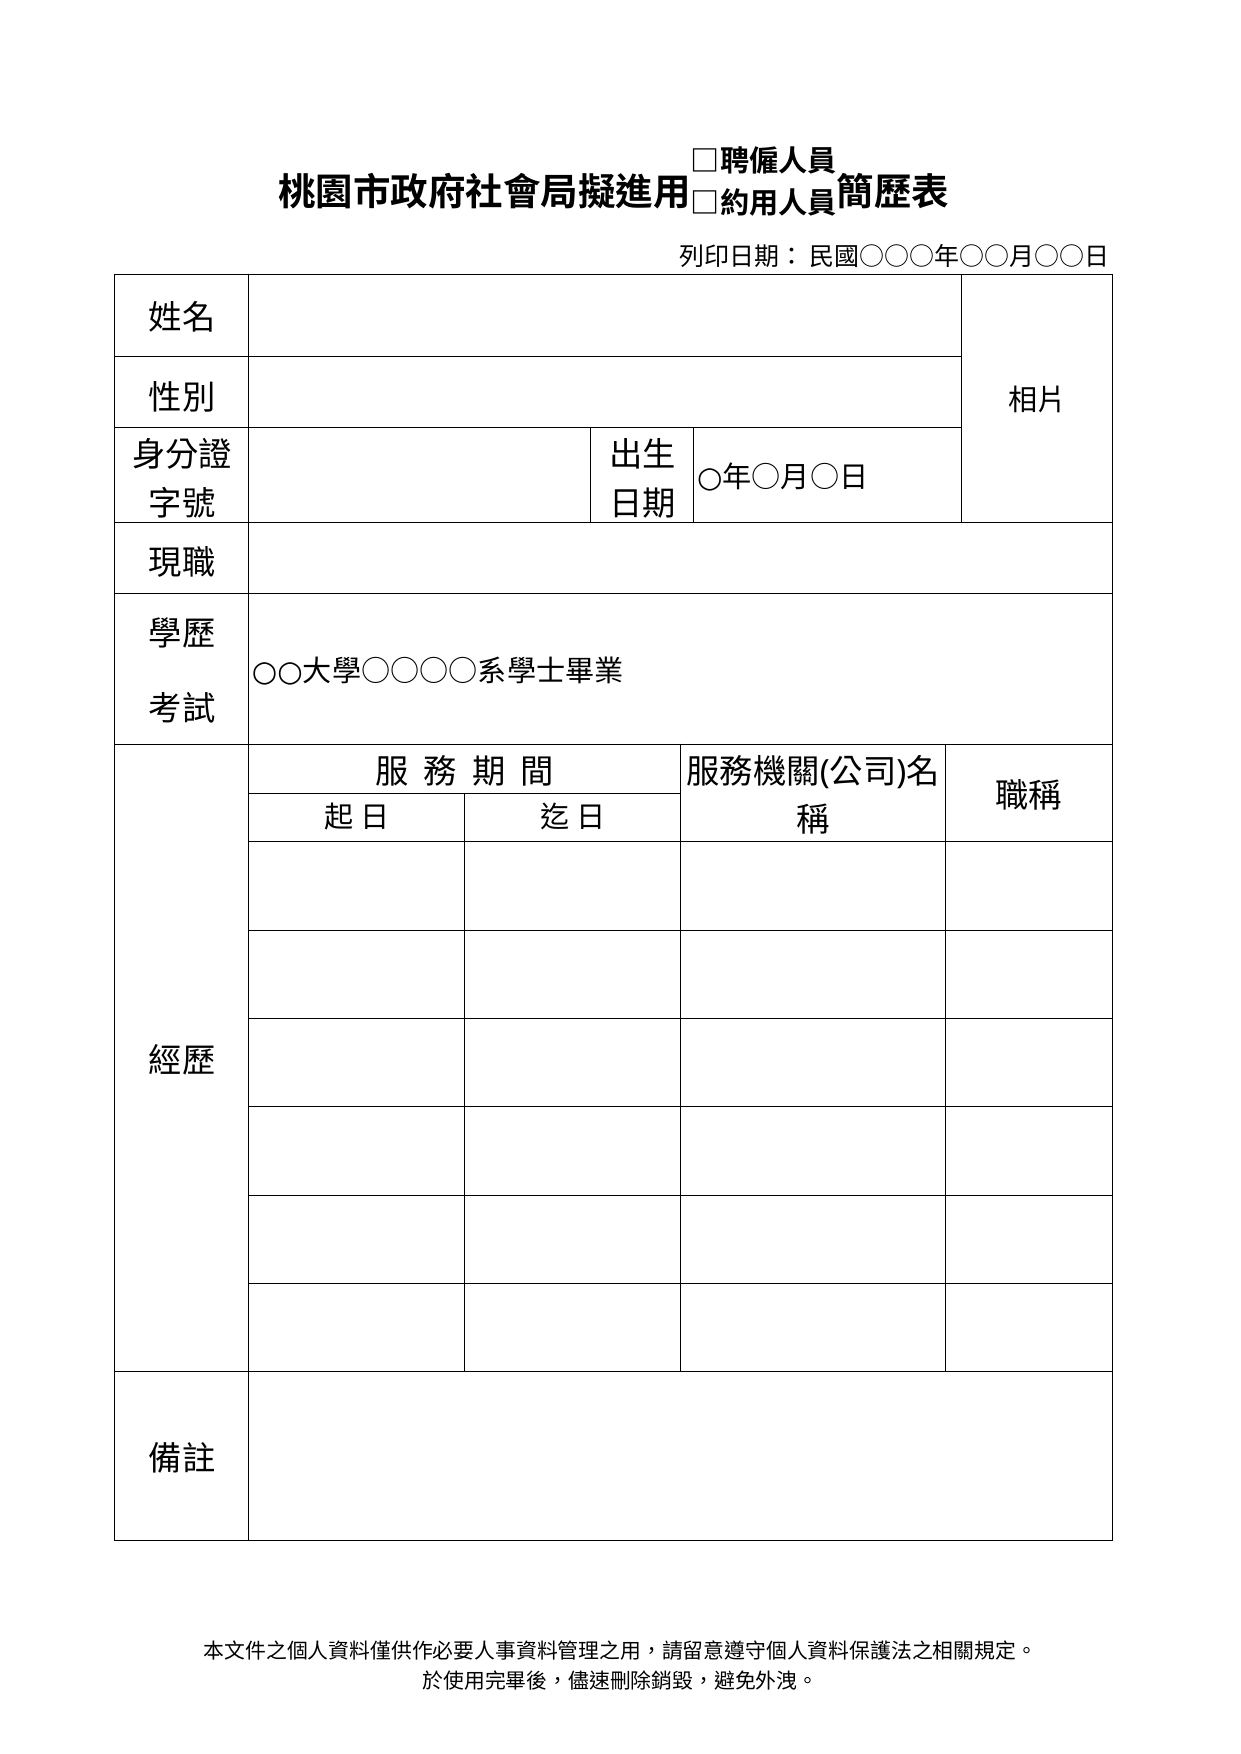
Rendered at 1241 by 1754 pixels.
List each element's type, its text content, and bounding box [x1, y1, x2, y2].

table_cell [249, 357, 961, 427]
table_cell 列印日期： 民國○○○年○○月○○日 [115, 236, 1112, 273]
table_cell [681, 1196, 945, 1283]
table_cell [249, 1019, 464, 1106]
table_cell [946, 1107, 1112, 1194]
table_cell 迄 日 [465, 794, 680, 841]
table_cell [249, 1372, 1112, 1539]
table_cell [946, 842, 1112, 929]
table_cell [249, 931, 464, 1018]
table_cell [681, 931, 945, 1018]
table_cell 職稱 [946, 745, 1112, 841]
table_cell [681, 1019, 945, 1106]
table_cell 相片 [962, 275, 1112, 522]
table_cell [249, 428, 590, 522]
table_cell 服務機關(公司)名稱 [681, 745, 945, 841]
table_cell [681, 1107, 945, 1194]
table_cell ○年○月○日 [694, 428, 961, 522]
table_cell 起 日 [249, 794, 464, 841]
table_cell [249, 1107, 464, 1194]
table_cell 身分證字號 [115, 428, 248, 522]
table_cell 經歷 [115, 745, 248, 1371]
table_cell [946, 931, 1112, 1018]
table_cell [465, 1284, 680, 1371]
table_cell [946, 1284, 1112, 1371]
table_cell [681, 1284, 945, 1371]
table_cell 性別 [115, 357, 248, 427]
table_cell ○○大學○○○○系學士畢業 [249, 594, 1112, 743]
table_cell [946, 1196, 1112, 1283]
table_cell 出生日期 [591, 428, 693, 522]
table_cell 姓名 [115, 275, 248, 356]
table_cell [465, 1196, 680, 1283]
table_cell [249, 275, 961, 356]
table_cell [465, 931, 680, 1018]
table_cell [681, 842, 945, 929]
table_cell [249, 1196, 464, 1283]
table_cell 現職 [115, 523, 248, 592]
table_cell [465, 842, 680, 929]
table_cell 備註 [115, 1372, 248, 1539]
table_cell 學歷 考試 [115, 594, 248, 743]
table_cell [465, 1019, 680, 1106]
table_cell [465, 1107, 680, 1194]
table_cell [946, 1019, 1112, 1106]
table_cell 服 務 期 間 [249, 745, 680, 793]
table_header 桃園市政府社會局擬進用□聘僱人員□約用人員簡歷表 [115, 124, 1112, 236]
table_cell [249, 842, 464, 929]
table_cell [249, 523, 1112, 592]
table_cell [249, 1284, 464, 1371]
